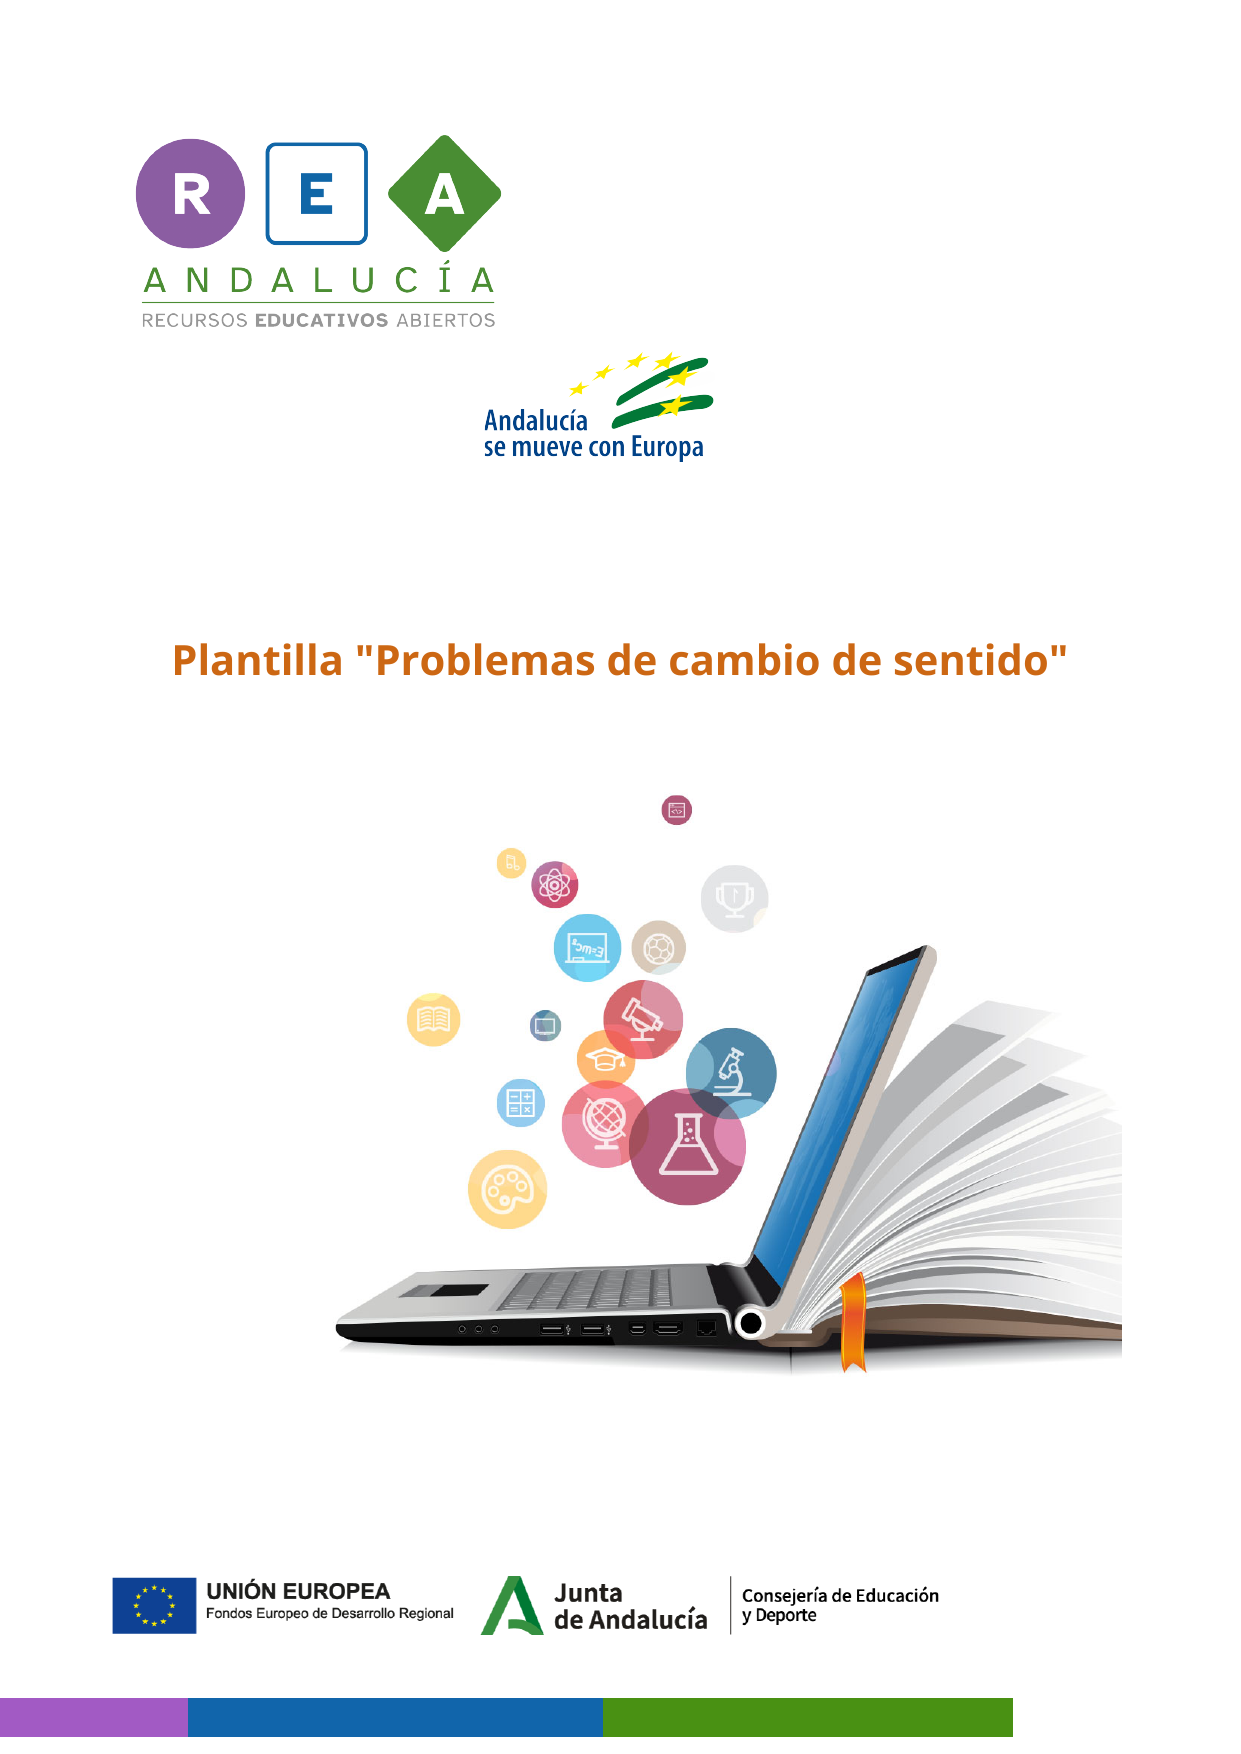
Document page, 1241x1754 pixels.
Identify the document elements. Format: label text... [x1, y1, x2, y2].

picture [118, 118, 715, 462]
picture [290, 762, 1122, 1404]
picture [0, 1490, 1013, 1737]
title Plantilla "Problemas de cambio de sentido" [118, 631, 1122, 687]
